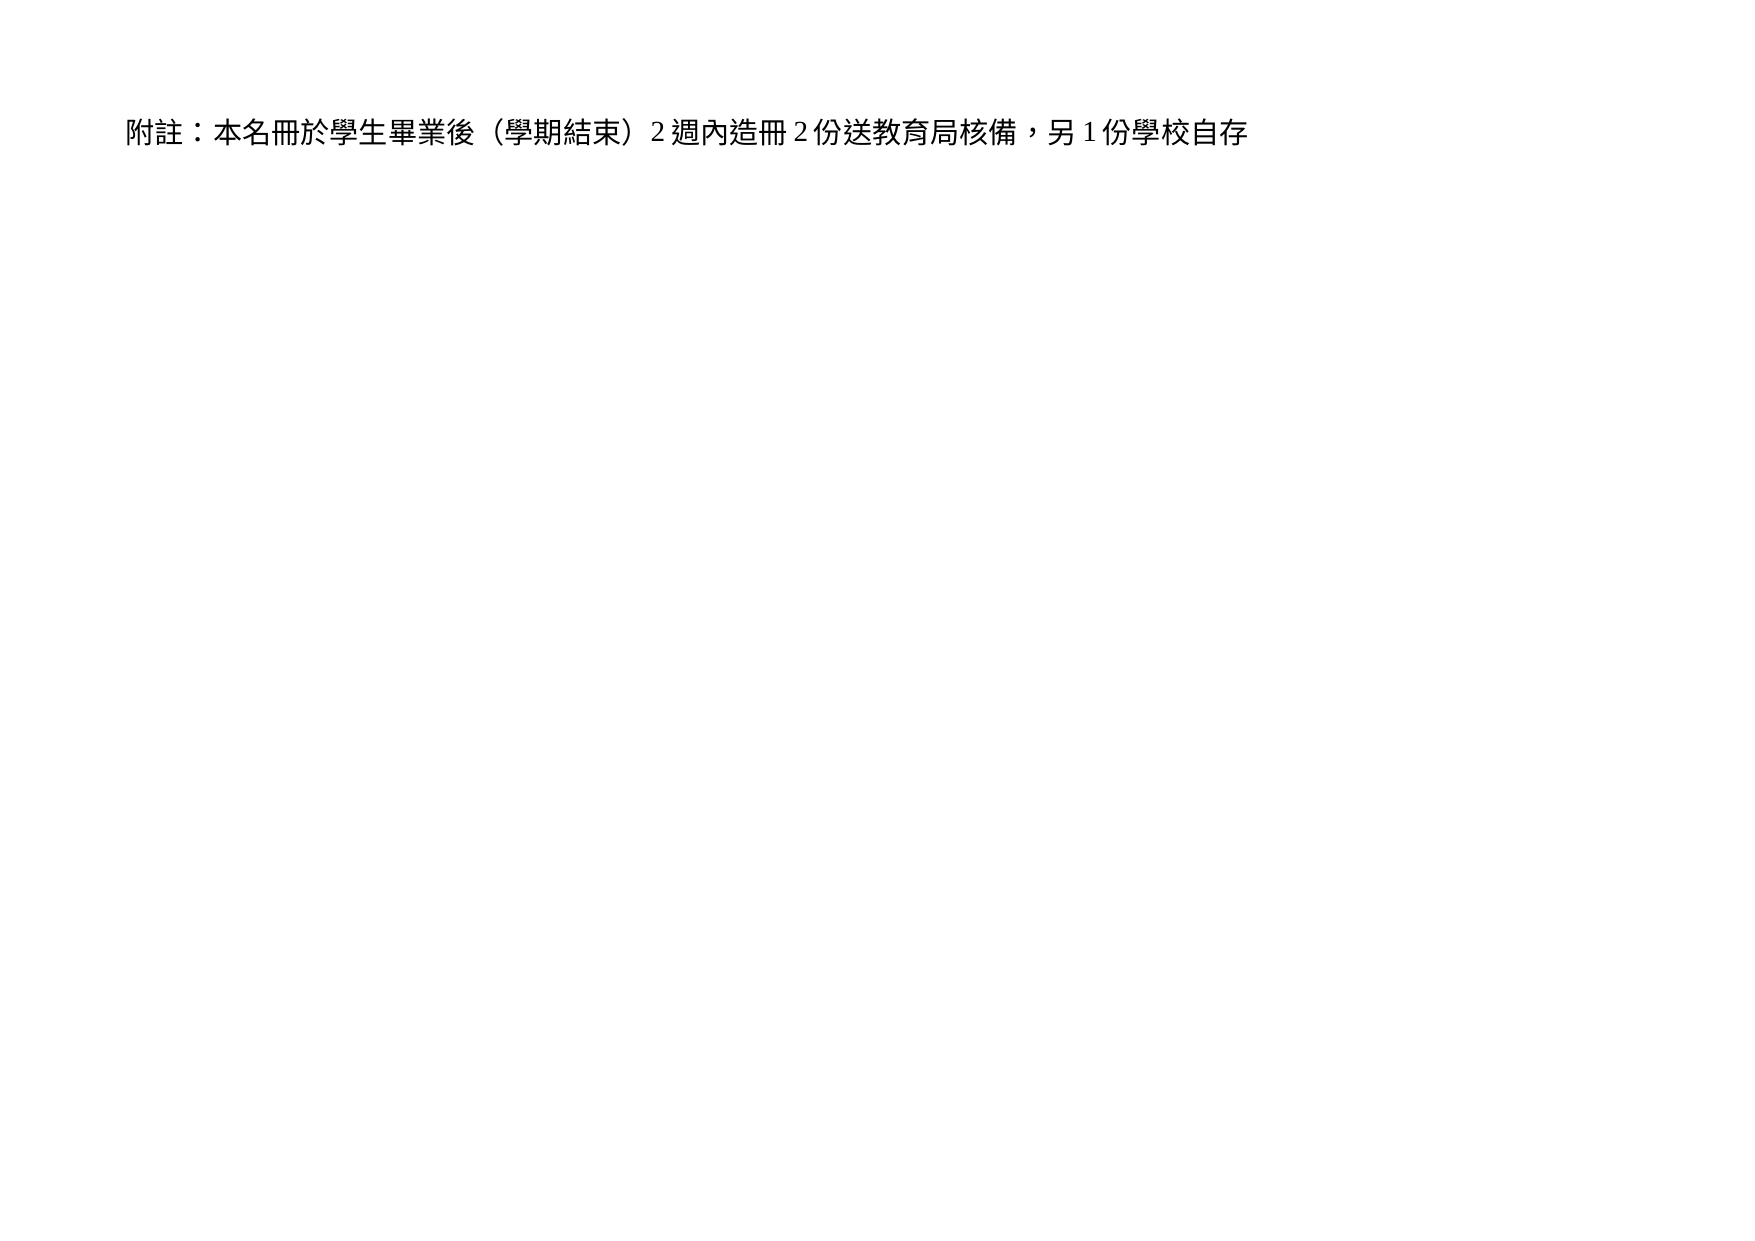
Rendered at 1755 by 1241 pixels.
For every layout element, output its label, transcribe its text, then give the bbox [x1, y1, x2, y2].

text 附註：本名冊於學生畢業後（學期結束）2週內造冊2份送教育局核備，另1份學校自存 [118, 89, 1636, 151]
